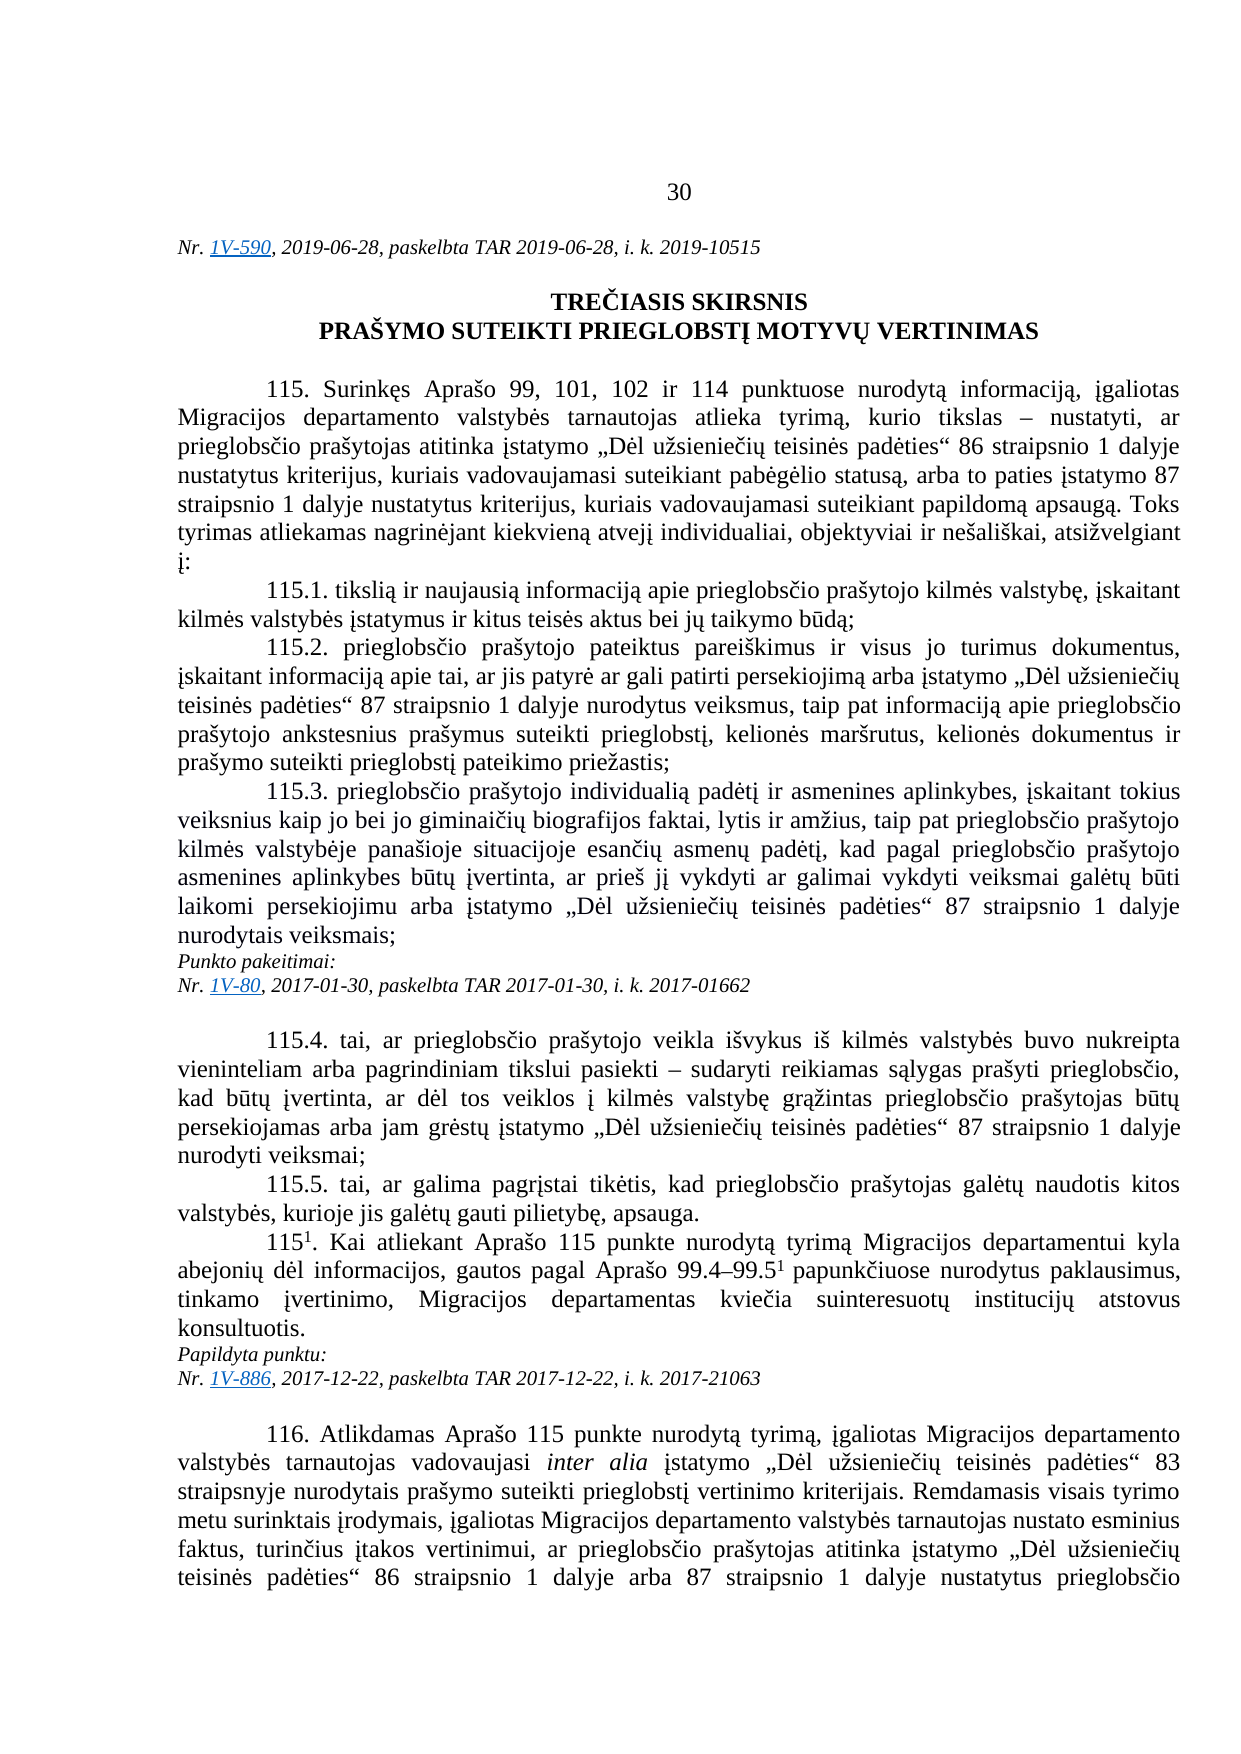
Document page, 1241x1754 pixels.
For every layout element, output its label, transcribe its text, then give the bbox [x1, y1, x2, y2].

text 115.3. prieglobsčio prašytojo individualią padėtį ir asmenines aplinkybes, įskaitant tokius veiksnius kaip jo bei jo giminaičių biografijos faktai, lytis ir amžius, taip pat prieglobsčio prašytojo kilmės valstybėje panašioje situacijoje esančių asmenų padėtį, kad pagal prieglobsčio prašytojo asmenines aplinkybes būtų įvertinta, ar prieš jį vykdyti ar galimai vykdyti veiksmai galėtų būti laikomi persekiojimu arba įstatymo „Dėl užsieniečių teisinės padėties“ 87 straipsnio 1 dalyje nurodytais veiksmais; [177, 776, 1181, 949]
text Punkto pakeitimai: [177, 949, 1181, 973]
text 115.1. tikslią ir naujausią informaciją apie prieglobsčio prašytojo kilmės valstybę, įskaitant kilmės valstybės įstatymus ir kitus teisės aktus bei jų taikymo būdą; [177, 575, 1181, 632]
text 115. Surinkęs Aprašo 99, 101, 102 ir 114 punktuose nurodytą informaciją, įgaliotas Migracijos departamento valstybės tarnautojas atlieka tyrimą, kurio tikslas – nustatyti, ar prieglobsčio prašytojas atitinka įstatymo „Dėl užsieniečių teisinės padėties“ 86 straipsnio 1 dalyje nustatytus kriterijus, kuriais vadovaujamasi suteikiant pabėgėlio statusą, arba to paties įstatymo 87 straipsnio 1 dalyje nustatytus kriterijus, kuriais vadovaujamasi suteikiant papildomą apsaugą. Toks tyrimas atliekamas nagrinėjant kiekvieną atvejį individualiai, objektyviai ir nešališkai, atsižvelgiant į: [177, 374, 1181, 575]
text Papildyta punktu: [177, 1342, 1181, 1366]
text TREČIASIS SKIRSNIS [177, 287, 1181, 316]
text 1151. Kai atliekant Aprašo 115 punkte nurodytą tyrimą Migracijos departamentui kyla abejonių dėl informacijos, gautos pagal Aprašo 99.4–99.51 papunkčiuose nurodytus paklausimus, tinkamo įvertinimo, Migracijos departamentas kviečia suinteresuotų institucijų atstovus konsultuotis. [177, 1227, 1181, 1342]
text Nr. 1V-590, 2019-06-28, paskelbta TAR 2019-06-28, i. k. 2019-10515 [177, 235, 1181, 259]
text 115.5. tai, ar galima pagrįstai tikėtis, kad prieglobsčio prašytojas galėtų naudotis kitos valstybės, kurioje jis galėtų gauti pilietybę, apsauga. [177, 1169, 1181, 1227]
text Nr. 1V-80, 2017-01-30, paskelbta TAR 2017-01-30, i. k. 2017-01662 [177, 973, 1181, 997]
text 116. Atlikdamas Aprašo 115 punkte nurodytą tyrimą, įgaliotas Migracijos departamento valstybės tarnautojas vadovaujasi inter alia įstatymo „Dėl užsieniečių teisinės padėties“ 83 straipsnyje nurodytais prašymo suteikti prieglobstį vertinimo kriterijais. Remdamasis visais tyrimo metu surinktais įrodymais, įgaliotas Migracijos departamento valstybės tarnautojas nustato esminius faktus, turinčius įtakos vertinimui, ar prieglobsčio prašytojas atitinka įstatymo „Dėl užsieniečių teisinės padėties“ 86 straipsnio 1 dalyje arba 87 straipsnio 1 dalyje nustatytus prieglobsčio [177, 1419, 1181, 1591]
text Nr. 1V-886, 2017-12-22, paskelbta TAR 2017-12-22, i. k. 2017-21063 [177, 1366, 1181, 1390]
text 115.4. tai, ar prieglobsčio prašytojo veikla išvykus iš kilmės valstybės buvo nukreipta vieninteliam arba pagrindiniam tikslui pasiekti – sudaryti reikiamas sąlygas prašyti prieglobsčio, kad būtų įvertinta, ar dėl tos veiklos į kilmės valstybę grąžintas prieglobsčio prašytojas būtų persekiojamas arba jam grėstų įstatymo „Dėl užsieniečių teisinės padėties“ 87 straipsnio 1 dalyje nurodyti veiksmai; [177, 1026, 1181, 1169]
text 115.2. prieglobsčio prašytojo pateiktus pareiškimus ir visus jo turimus dokumentus, įskaitant informaciją apie tai, ar jis patyrė ar gali patirti persekiojimą arba įstatymo „Dėl užsieniečių teisinės padėties“ 87 straipsnio 1 dalyje nurodytus veiksmus, taip pat informaciją apie prieglobsčio prašytojo ankstesnius prašymus suteikti prieglobstį, kelionės maršrutus, kelionės dokumentus ir prašymo suteikti prieglobstį pateikimo priežastis; [177, 632, 1181, 776]
text PRAŠYMO SUTEIKTI PRIEGLOBSTĮ MOTYVŲ VERTINIMAS [177, 316, 1181, 345]
